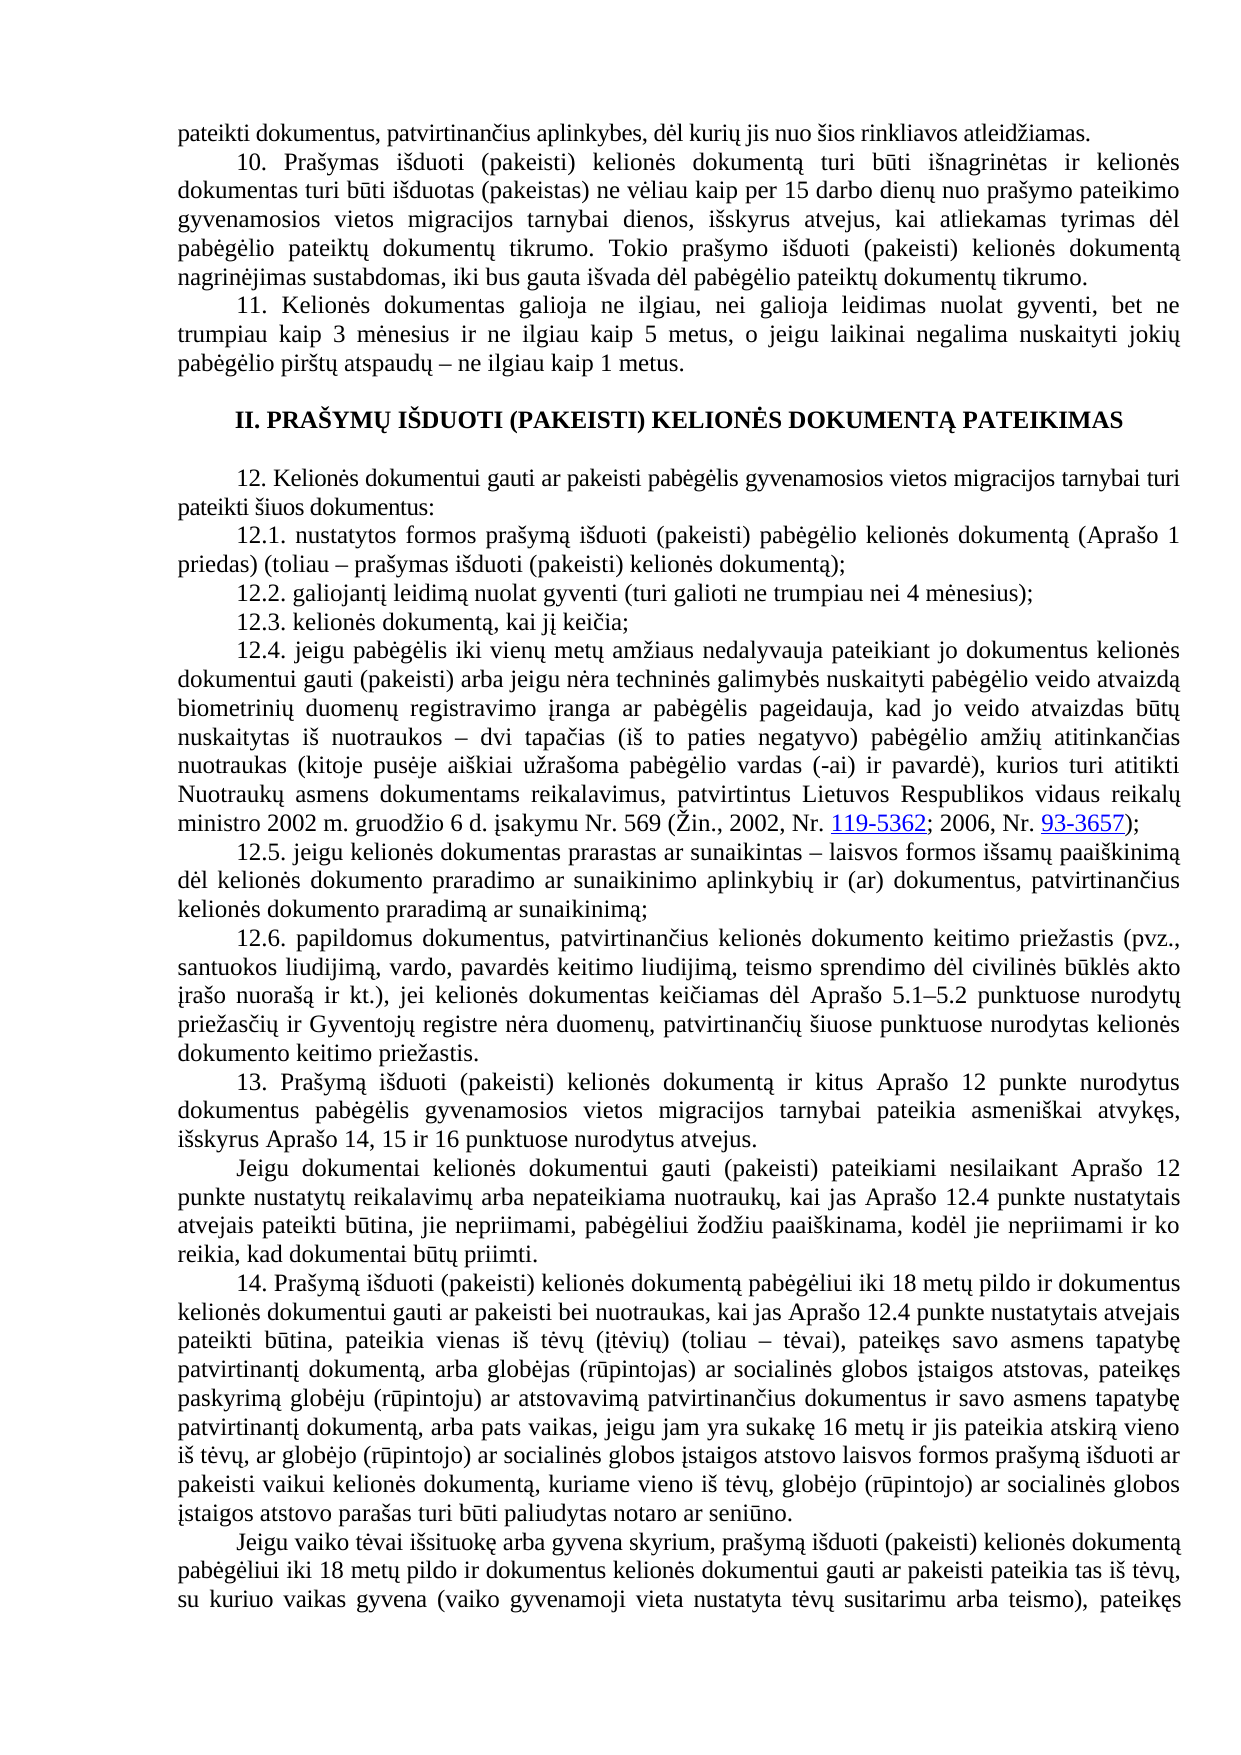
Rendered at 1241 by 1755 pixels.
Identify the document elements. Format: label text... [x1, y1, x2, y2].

text 12.5. jeigu kelionės dokumentas prarastas ar sunaikintas – laisvos formos išsamų paaiškinimą dėl kelionės dokumento praradimo ar sunaikinimo aplinkybių ir (ar) dokumentus, patvirtinančius kelionės dokumento praradimą ar sunaikinimą; [177, 837, 1181, 923]
text 10. Prašymas išduoti (pakeisti) kelionės dokumentą turi būti išnagrinėtas ir kelionės dokumentas turi būti išduotas (pakeistas) ne vėliau kaip per 15 darbo dienų nuo prašymo pateikimo gyvenamosios vietos migracijos tarnybai dienos, išskyrus atvejus, kai atliekamas tyrimas dėl pabėgėlio pateiktų dokumentų tikrumo. Tokio prašymo išduoti (pakeisti) kelionės dokumentą nagrinėjimas sustabdomas, iki bus gauta išvada dėl pabėgėlio pateiktų dokumentų tikrumo. [177, 147, 1181, 291]
text Jeigu vaiko tėvai išsituokę arba gyvena skyrium, prašymą išduoti (pakeisti) kelionės dokumentą pabėgėliui iki 18 metų pildo ir dokumentus kelionės dokumentui gauti ar pakeisti pateikia tas iš tėvų, su kuriuo vaikas gyvena (vaiko gyvenamoji vieta nustatyta tėvų susitarimu arba teismo), pateikęs [177, 1527, 1181, 1613]
text 12.1. nustatytos formos prašymą išduoti (pakeisti) pabėgėlio kelionės dokumentą (Aprašo 1 priedas) (toliau – prašymas išduoti (pakeisti) kelionės dokumentą); [177, 521, 1181, 578]
text 12. Kelionės dokumentui gauti ar pakeisti pabėgėlis gyvenamosios vietos migracijos tarnybai turi pateikti šiuos dokumentus: [177, 463, 1181, 521]
text 12.3. kelionės dokumentą, kai jį keičia; [177, 607, 1181, 636]
text 11. Kelionės dokumentas galioja ne ilgiau, nei galioja leidimas nuolat gyventi, bet ne trumpiau kaip 3 mėnesius ir ne ilgiau kaip 5 metus, o jeigu laikinai negalima nuskaityti jokių pabėgėlio pirštų atspaudų – ne ilgiau kaip 1 metus. [177, 291, 1181, 377]
text 13. Prašymą išduoti (pakeisti) kelionės dokumentą ir kitus Aprašo 12 punkte nurodytus dokumentus pabėgėlis gyvenamosios vietos migracijos tarnybai pateikia asmeniškai atvykęs, išskyrus Aprašo 14, 15 ir 16 punktuose nurodytus atvejus. [177, 1067, 1181, 1153]
text 14. Prašymą išduoti (pakeisti) kelionės dokumentą pabėgėliui iki 18 metų pildo ir dokumentus kelionės dokumentui gauti ar pakeisti bei nuotraukas, kai jas Aprašo 12.4 punkte nustatytais atvejais pateikti būtina, pateikia vienas iš tėvų (įtėvių) (toliau – tėvai), pateikęs savo asmens tapatybę patvirtinantį dokumentą, arba globėjas (rūpintojas) ar socialinės globos įstaigos atstovas, pateikęs paskyrimą globėju (rūpintoju) ar atstovavimą patvirtinančius dokumentus ir savo asmens tapatybę patvirtinantį dokumentą, arba pats vaikas, jeigu jam yra sukakę 16 metų ir jis pateikia atskirą vieno iš tėvų, ar globėjo (rūpintojo) ar socialinės globos įstaigos atstovo laisvos formos prašymą išduoti ar pakeisti vaikui kelionės dokumentą, kuriame vieno iš tėvų, globėjo (rūpintojo) ar socialinės globos įstaigos atstovo parašas turi būti paliudytas notaro ar seniūno. [177, 1268, 1181, 1527]
text 12.6. papildomus dokumentus, patvirtinančius kelionės dokumento keitimo priežastis (pvz., santuokos liudijimą, vardo, pavardės keitimo liudijimą, teismo sprendimo dėl civilinės būklės akto įrašo nuorašą ir kt.), jei kelionės dokumentas keičiamas dėl Aprašo 5.1–5.2 punktuose nurodytų priežasčių ir Gyventojų registre nėra duomenų, patvirtinančių šiuose punktuose nurodytas kelionės dokumento keitimo priežastis. [177, 923, 1181, 1067]
text II. PRAŠYMŲ IŠDUOTI (PAKEISTI) KELIONĖS DOKUMENTĄ PATEIKIMAS [177, 406, 1181, 434]
text pateikti dokumentus, patvirtinančius aplinkybes, dėl kurių jis nuo šios rinkliavos atleidžiamas. [177, 118, 1181, 147]
text 12.2. galiojantį leidimą nuolat gyventi (turi galioti ne trumpiau nei 4 mėnesius); [177, 578, 1181, 607]
text Jeigu dokumentai kelionės dokumentui gauti (pakeisti) pateikiami nesilaikant Aprašo 12 punkte nustatytų reikalavimų arba nepateikiama nuotraukų, kai jas Aprašo 12.4 punkte nustatytais atvejais pateikti būtina, jie nepriimami, pabėgėliui žodžiu paaiškinama, kodėl jie nepriimami ir ko reikia, kad dokumentai būtų priimti. [177, 1153, 1181, 1268]
text 12.4. jeigu pabėgėlis iki vienų metų amžiaus nedalyvauja pateikiant jo dokumentus kelionės dokumentui gauti (pakeisti) arba jeigu nėra techninės galimybės nuskaityti pabėgėlio veido atvaizdą biometrinių duomenų registravimo įranga ar pabėgėlis pageidauja, kad jo veido atvaizdas būtų nuskaitytas iš nuotraukos – dvi tapačias (iš to paties negatyvo) pabėgėlio amžių atitinkančias nuotraukas (kitoje pusėje aiškiai užrašoma pabėgėlio vardas (-ai) ir pavardė), kurios turi atitikti Nuotraukų asmens dokumentams reikalavimus, patvirtintus Lietuvos Respublikos vidaus reikalų ministro 2002 m. gruodžio 6 d. įsakymu Nr. 569 (Žin., 2002, Nr. 119-5362; 2006, Nr. 93-3657); [177, 636, 1181, 837]
